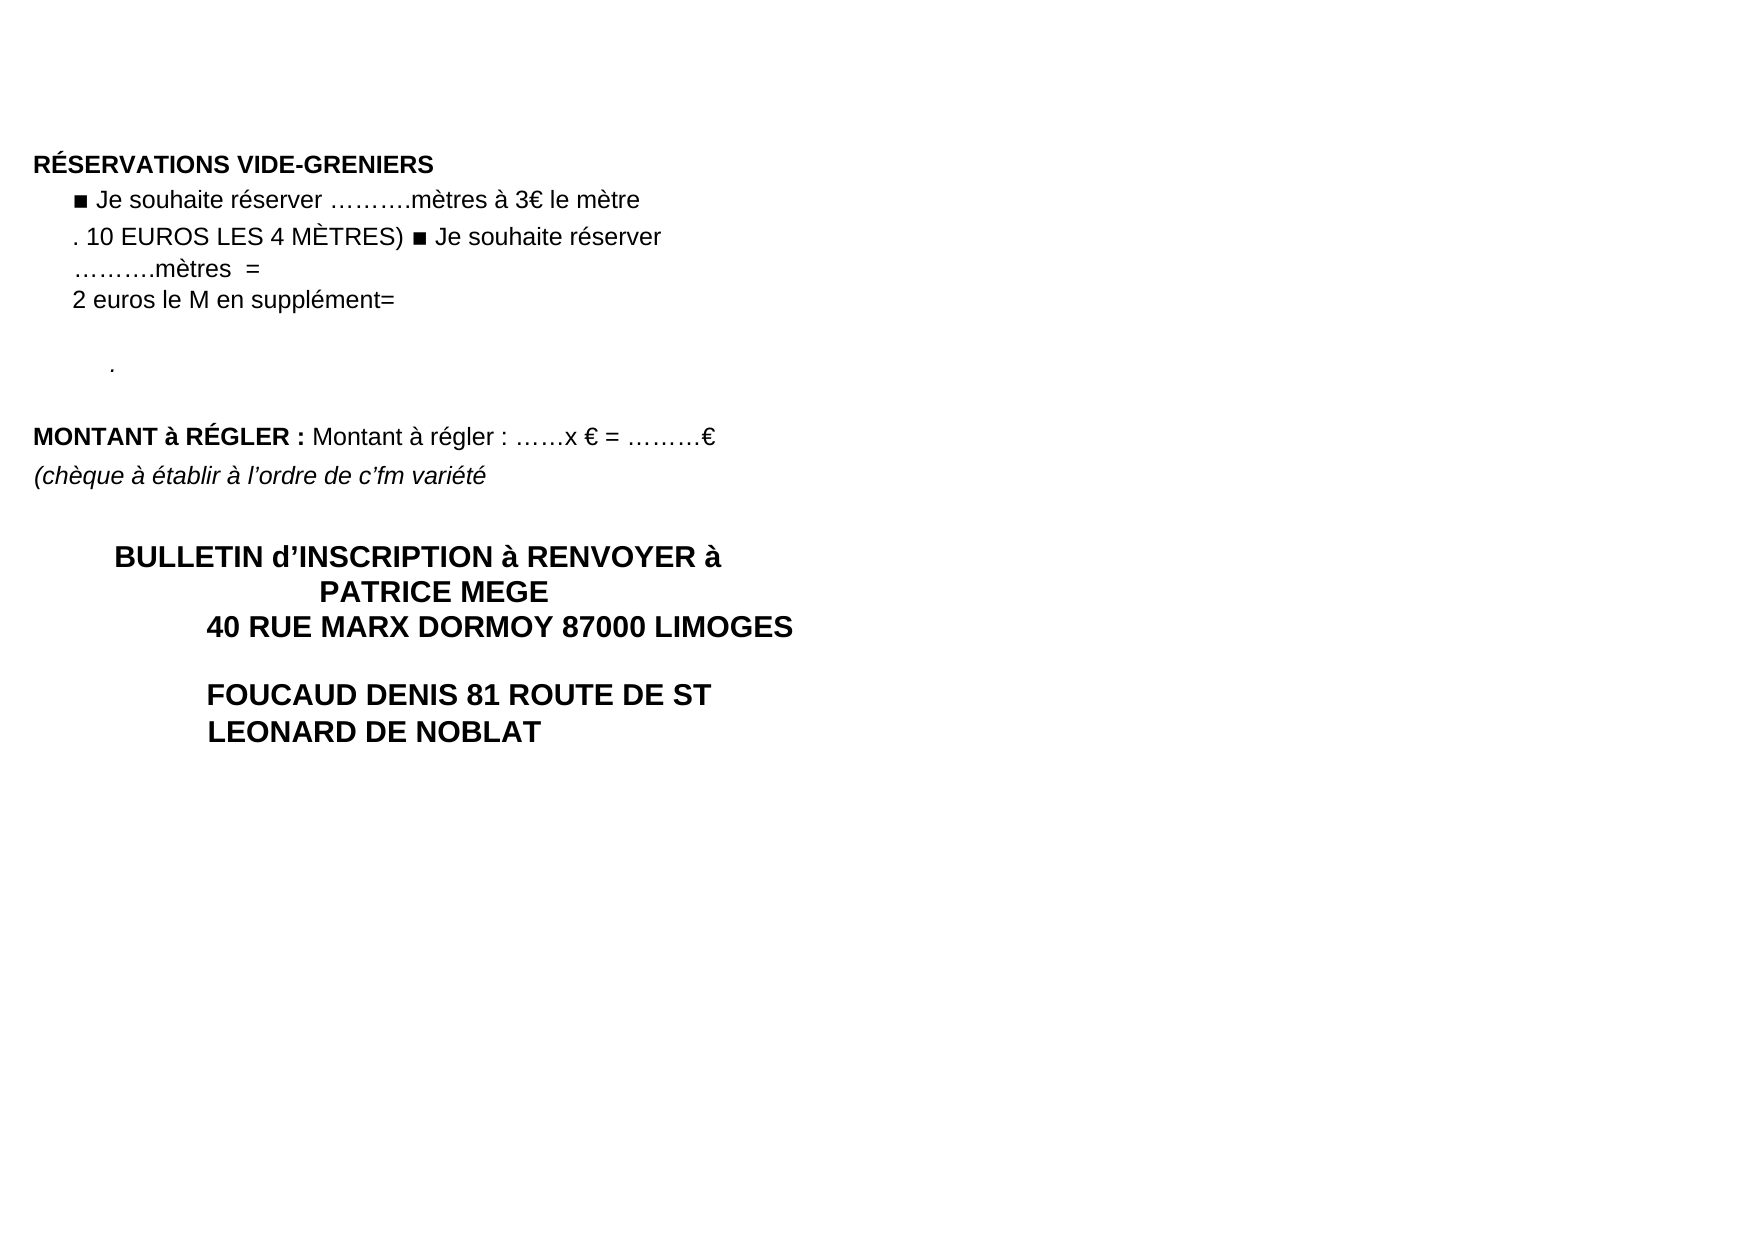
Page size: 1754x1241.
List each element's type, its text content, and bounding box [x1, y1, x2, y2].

subtitle RÉSERVATIONS VIDE-GRENIERS [33, 150, 841, 179]
text ▪ Je souhaite réserver ……….mètres à 3€ le mètre [72, 181, 809, 215]
text FOUCAUD DENIS 81 ROUTE DE ST LEONARD DE NOBLAT [206, 677, 841, 749]
subtitle BULLETIN d’INSCRIPTION à RENVOYER à PATRICE MEGE [114, 539, 778, 608]
text . 10 EUROS LES 4 MÈTRES) ▪ Je souhaite réserver ……….mètres = [72, 218, 809, 283]
text MONTANT à RÉGLER : Montant à régler : ……x € = ………€ (chèque à établir à l’ordre de c’fm variété [33, 422, 801, 490]
text 40 RUE MARX DORMOY 87000 LIMOGES [206, 609, 841, 644]
text . [72, 349, 801, 378]
text 2 euros le M en supplément= [72, 286, 809, 314]
